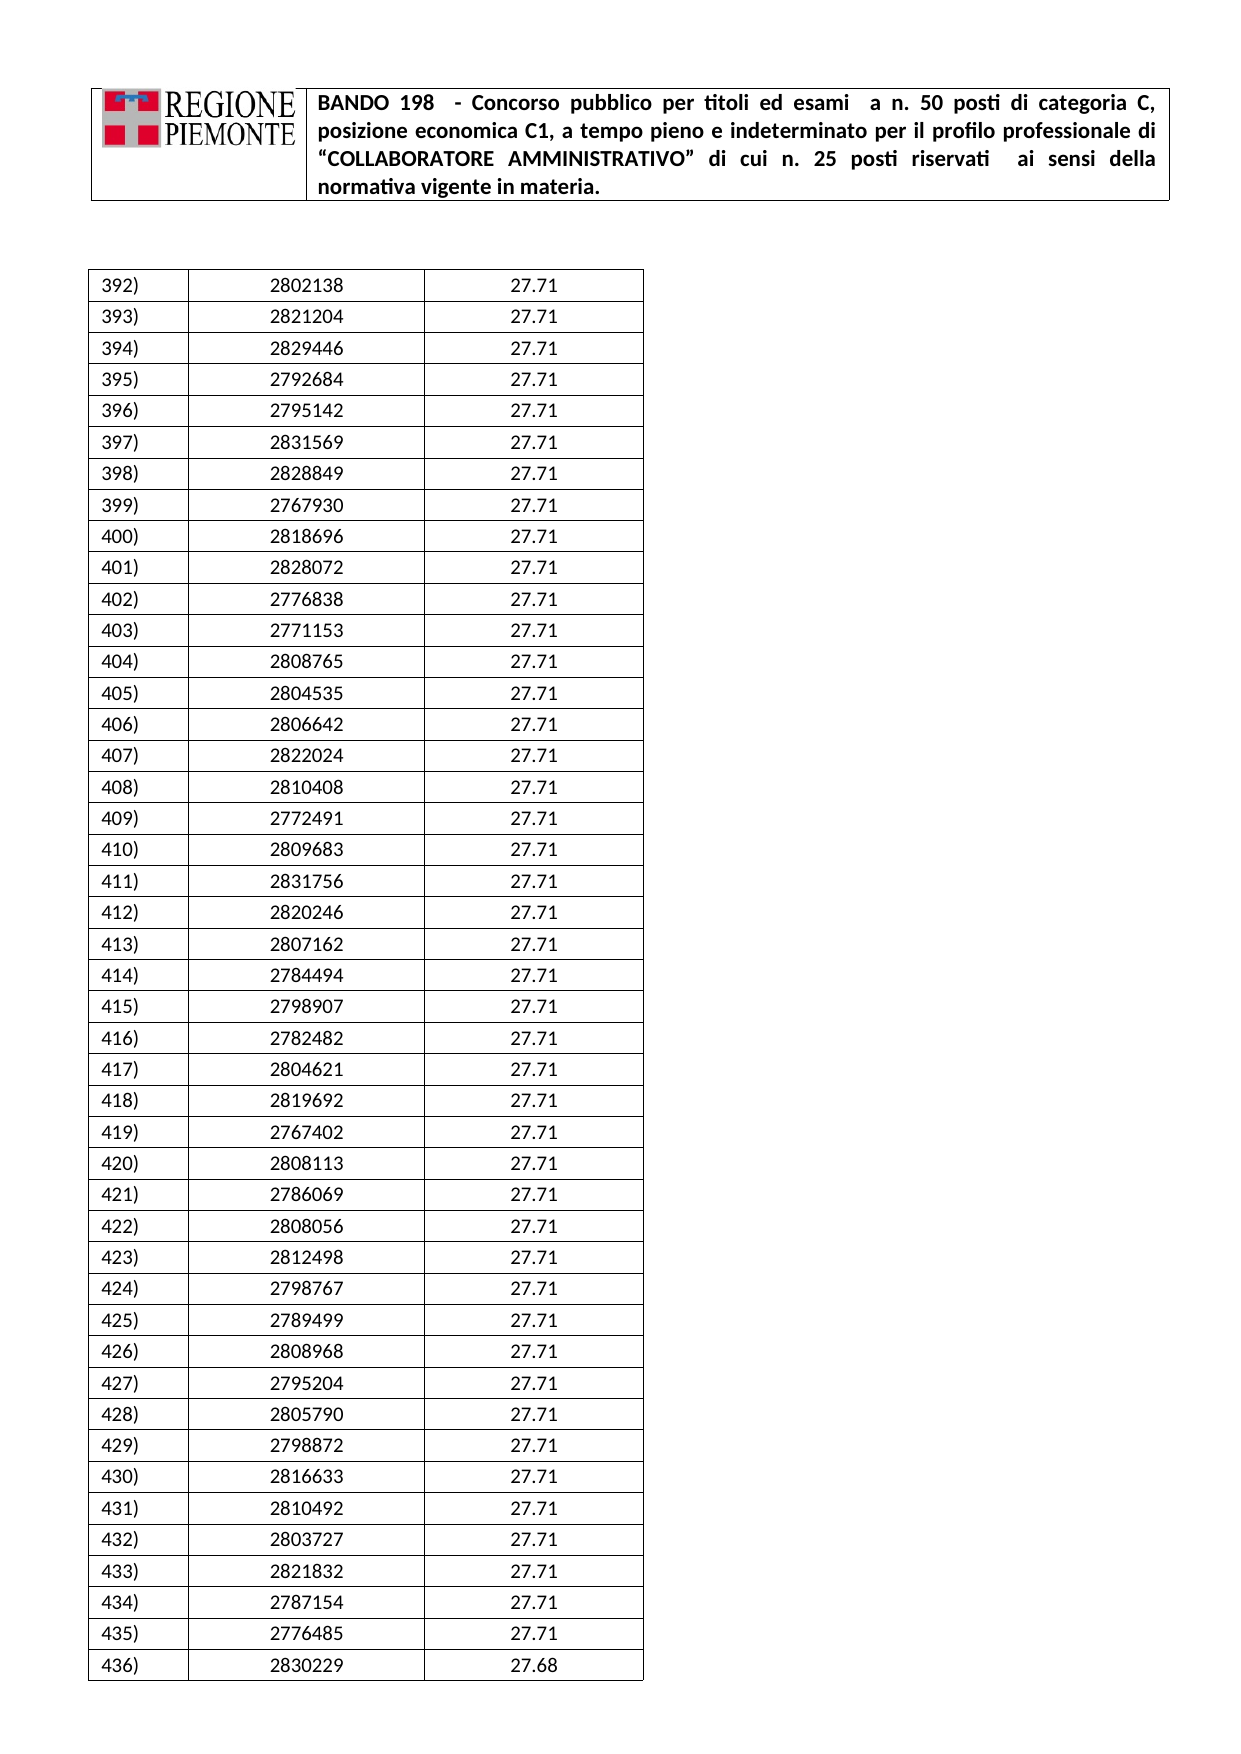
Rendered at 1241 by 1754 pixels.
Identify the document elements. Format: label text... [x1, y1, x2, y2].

table_cell 27,71 [425, 396, 643, 426]
table_cell 2792684 [189, 364, 424, 395]
table_cell [89, 835, 188, 865]
table_cell [89, 1274, 188, 1304]
table_cell 27,71 [425, 1399, 643, 1429]
table_cell 2803727 [189, 1525, 424, 1555]
table_cell 2789499 [189, 1305, 424, 1335]
table_cell [89, 396, 188, 426]
table_cell 27,71 [425, 270, 643, 301]
table_cell 2828072 [189, 552, 424, 583]
table_cell 2784494 [189, 960, 424, 990]
table_cell 27,71 [425, 1305, 643, 1335]
table_cell 2810408 [189, 772, 424, 802]
table_cell 2819692 [189, 1086, 424, 1116]
table_cell [89, 552, 188, 583]
table_cell [89, 1619, 188, 1649]
table_cell 27,71 [425, 584, 643, 614]
table_cell 2816633 [189, 1462, 424, 1492]
table_cell 27,71 [425, 521, 643, 551]
table_cell [89, 1086, 188, 1116]
table_cell 2829446 [189, 333, 424, 363]
table_cell 27,71 [425, 678, 643, 708]
table_cell [89, 1462, 188, 1492]
table_cell 27,71 [425, 866, 643, 896]
table_cell [89, 521, 188, 551]
table_cell 2802138 [189, 270, 424, 301]
table_cell 2798767 [189, 1274, 424, 1304]
table_cell 27,71 [425, 1117, 643, 1147]
table_cell [89, 772, 188, 802]
table_cell [89, 584, 188, 614]
table_cell 27,71 [425, 897, 643, 928]
table_cell 2782482 [189, 1023, 424, 1053]
table_cell 2786069 [189, 1180, 424, 1210]
table_cell [89, 1368, 188, 1398]
table_cell 27,71 [425, 647, 643, 677]
table_cell 27,71 [425, 1242, 643, 1273]
picture [101, 87, 296, 148]
table_cell [89, 270, 188, 301]
table_cell [89, 1556, 188, 1586]
table_cell 27,71 [425, 835, 643, 865]
table_cell 2830229 [189, 1650, 424, 1680]
table_cell 27,71 [425, 1493, 643, 1523]
table_cell 27,71 [425, 1368, 643, 1398]
table_cell 2821832 [189, 1556, 424, 1586]
table_cell 27,71 [425, 333, 643, 363]
table_cell [89, 709, 188, 739]
table_cell 27,71 [425, 741, 643, 771]
table_cell 2808968 [189, 1336, 424, 1367]
table_cell 27,71 [425, 459, 643, 489]
table_cell [89, 1148, 188, 1178]
table_cell 27,71 [425, 364, 643, 395]
table_cell 27,71 [425, 1462, 643, 1492]
table_cell 27,71 [425, 1587, 643, 1617]
table_cell 2795204 [189, 1368, 424, 1398]
table_cell [89, 1211, 188, 1241]
table_cell 2805790 [189, 1399, 424, 1429]
table_cell [89, 490, 188, 520]
table_cell 2820246 [189, 897, 424, 928]
table_cell [89, 427, 188, 457]
table_cell 27,71 [425, 960, 643, 990]
table_cell 27,71 [425, 709, 643, 739]
table_cell [89, 1023, 188, 1053]
table_cell 27,71 [425, 991, 643, 1022]
table_cell [89, 1180, 188, 1210]
table_cell 2831569 [189, 427, 424, 457]
table_cell 2767402 [189, 1117, 424, 1147]
table_cell [89, 803, 188, 834]
table_cell 2771153 [189, 615, 424, 646]
table_cell 27,71 [425, 1274, 643, 1304]
table_cell 2821204 [189, 302, 424, 332]
table_cell [89, 302, 188, 332]
table_cell 27,71 [425, 1556, 643, 1586]
table_cell 2787154 [189, 1587, 424, 1617]
table_cell 2767930 [189, 490, 424, 520]
table_cell 27,71 [425, 929, 643, 959]
table_cell 2808765 [189, 647, 424, 677]
table_cell 2806642 [189, 709, 424, 739]
table_cell [89, 1117, 188, 1147]
table_cell [89, 333, 188, 363]
table_cell 2776485 [189, 1619, 424, 1649]
table_cell 2798872 [189, 1430, 424, 1461]
table_cell 2808056 [189, 1211, 424, 1241]
table_cell [89, 960, 188, 990]
table_cell [89, 364, 188, 395]
table_cell 27,71 [425, 302, 643, 332]
table_cell 2795142 [189, 396, 424, 426]
table_cell [89, 647, 188, 677]
table_cell 27,71 [425, 427, 643, 457]
table_cell [89, 615, 188, 646]
table_cell 27,71 [425, 1619, 643, 1649]
table_cell 27,71 [425, 1023, 643, 1053]
table_cell 2798907 [189, 991, 424, 1022]
table_cell [89, 991, 188, 1022]
table_cell 2804621 [189, 1054, 424, 1084]
table_cell [89, 929, 188, 959]
table_cell [89, 741, 188, 771]
table_cell 27,71 [425, 615, 643, 646]
table_cell 2809683 [189, 835, 424, 865]
table_cell 2822024 [189, 741, 424, 771]
table_cell 27,71 [425, 490, 643, 520]
table_cell [89, 897, 188, 928]
table_cell 27,71 [425, 1054, 643, 1084]
table_cell 27,71 [425, 1211, 643, 1241]
table_cell 2831756 [189, 866, 424, 896]
table_cell [89, 678, 188, 708]
table_cell [89, 1242, 188, 1273]
table_cell 2810492 [189, 1493, 424, 1523]
table_cell [89, 1054, 188, 1084]
table_cell 2828849 [189, 459, 424, 489]
table_cell 27,71 [425, 1148, 643, 1178]
table_cell 27,71 [425, 1525, 643, 1555]
table_cell 2772491 [189, 803, 424, 834]
table_cell 27,71 [425, 772, 643, 802]
table_cell 27,68 [425, 1650, 643, 1680]
table_cell [89, 1305, 188, 1335]
table_cell 2808113 [189, 1148, 424, 1178]
table_cell [89, 1430, 188, 1461]
table_cell 27,71 [425, 1336, 643, 1367]
table_cell [89, 1493, 188, 1523]
table_cell [89, 459, 188, 489]
table_cell [89, 866, 188, 896]
table_cell [89, 1587, 188, 1617]
table_cell 2812498 [189, 1242, 424, 1273]
table_cell [89, 1650, 188, 1680]
table_cell 2818696 [189, 521, 424, 551]
table_cell 27,71 [425, 1180, 643, 1210]
table_cell [89, 1399, 188, 1429]
table_cell 27,71 [425, 803, 643, 834]
table_cell 2776838 [189, 584, 424, 614]
table_cell [89, 1336, 188, 1367]
table_cell [89, 1525, 188, 1555]
table_cell 27,71 [425, 1086, 643, 1116]
table_cell 27,71 [425, 1430, 643, 1461]
table_cell 27,71 [425, 552, 643, 583]
table_cell 2804535 [189, 678, 424, 708]
table_cell 2807162 [189, 929, 424, 959]
